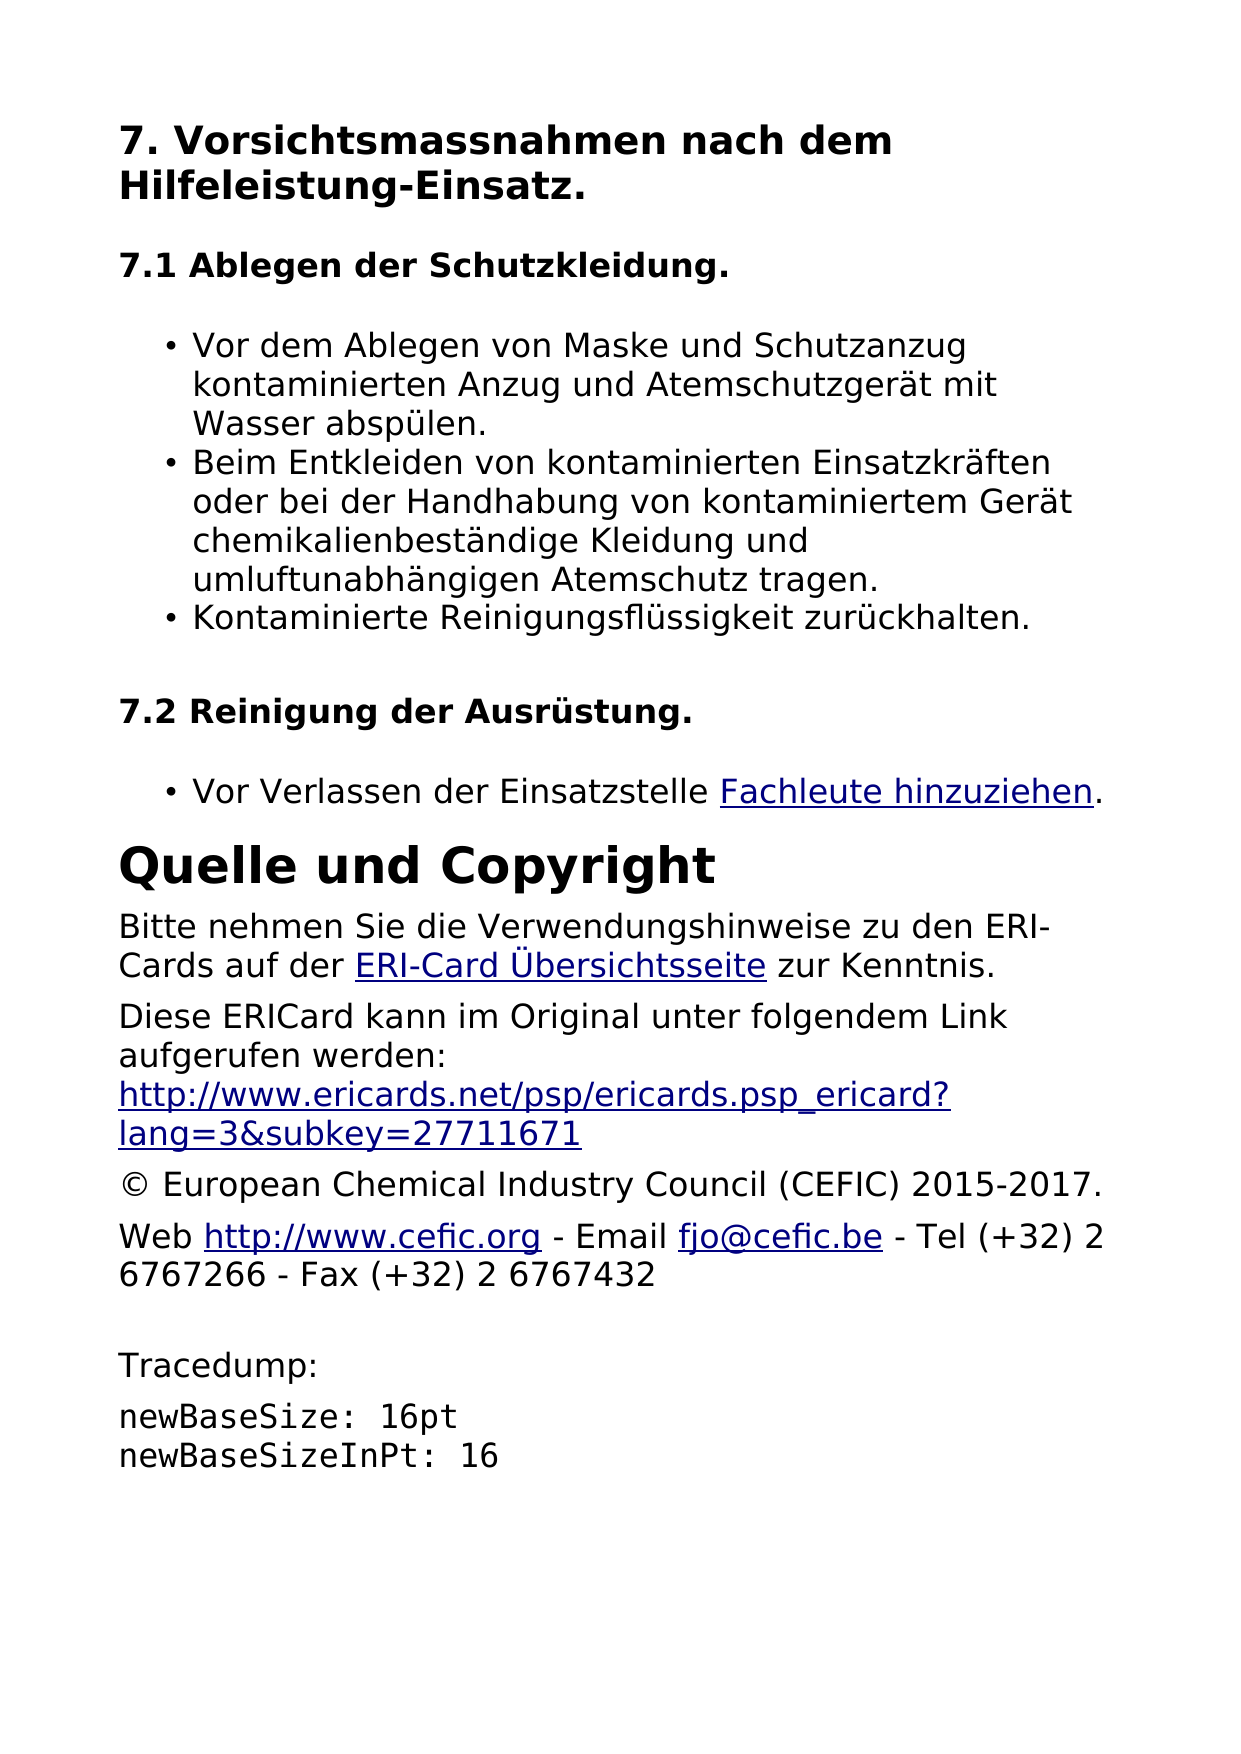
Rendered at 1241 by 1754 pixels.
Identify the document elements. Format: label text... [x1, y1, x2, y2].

subtitle 7.1 Ablegen der Schutzkleidung. [118, 246, 1122, 285]
list Vor dem Ablegen von Maske und Schutzanzug kontaminierten Anzug und Atemschutzgerät mit Wasser abspülen. [177, 327, 1122, 443]
text © European Chemical Industry Council (CEFIC) 2015-2017. [118, 1166, 1122, 1204]
list Vor Verlassen der Einsatzstelle Fachleute hinzuziehen. [177, 773, 1122, 812]
text Diese ERICard kann im Original unter folgendem Link aufgerufen werden: http://www.ericards.net/psp/ericards.psp_ericard?lang=3&subkey=27711671 [118, 998, 1122, 1153]
list Kontaminierte Reinigungsflüssigkeit zurückhalten. [177, 599, 1122, 638]
text newBaseSize: 16pt newBaseSizeInPt: 16 [118, 1397, 1122, 1475]
subtitle Quelle und Copyright [118, 837, 1122, 895]
text Tracedump: [118, 1307, 1122, 1385]
text Bitte nehmen Sie die Verwendungshinweise zu den ERI-Cards auf der ERI-Card Übersichtsseite zur Kenntnis. [118, 908, 1122, 985]
text Web http://www.cefic.org - Email fjo@cefic.be - Tel (+32) 2 6767266 - Fax (+32) 2 6767432 [118, 1217, 1122, 1295]
subtitle 7. Vorsichtsmassnahmen nach dem Hilfeleistung-Einsatz. [118, 118, 1122, 208]
list Beim Entkleiden von kontaminierten Einsatzkräften oder bei der Handhabung von kontaminiertem Gerät chemikalienbeständige Kleidung und umluftunabhängigen Atemschutz tragen. [177, 443, 1122, 599]
subtitle 7.2 Reinigung der Ausrüstung. [118, 692, 1122, 731]
